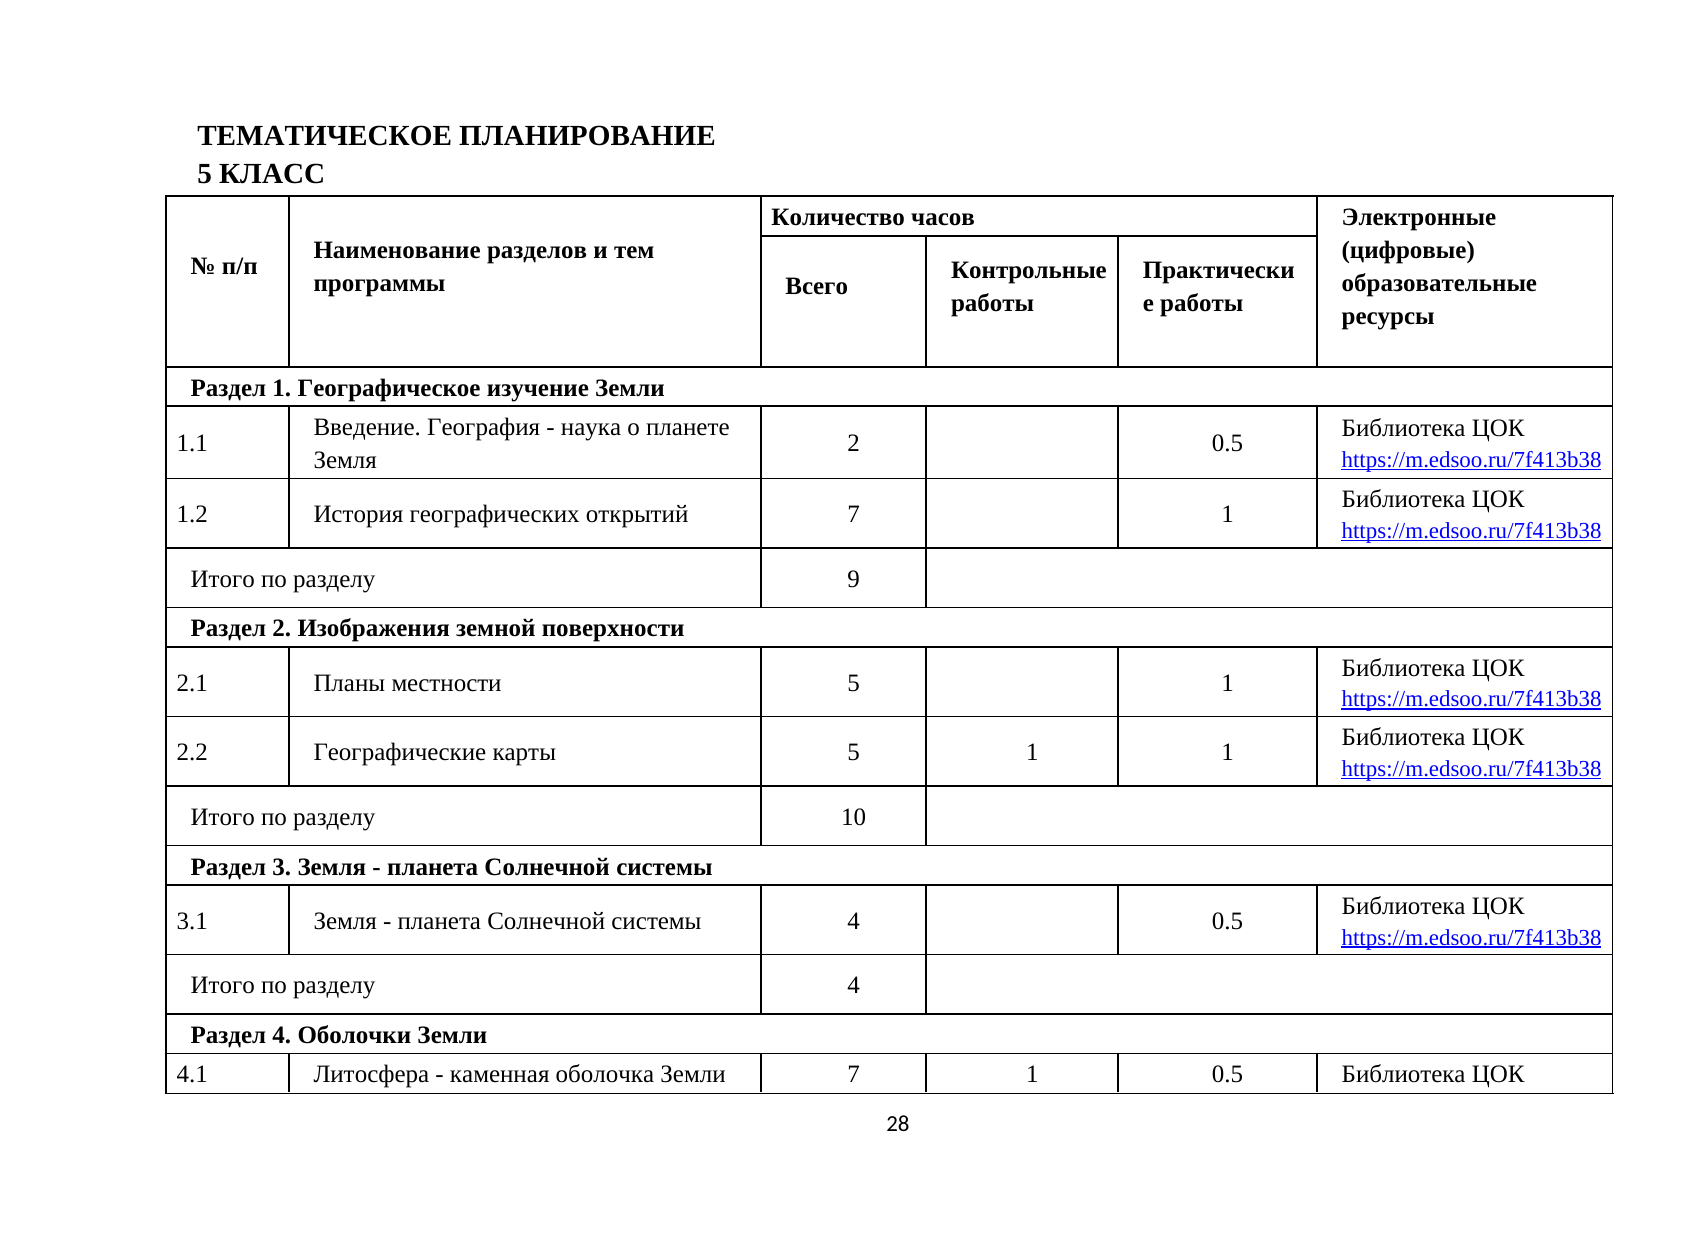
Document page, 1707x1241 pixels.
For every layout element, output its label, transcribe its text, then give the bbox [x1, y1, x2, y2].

table_cell 2 [762, 407, 925, 478]
table_cell 0.5 [1119, 886, 1316, 954]
table_cell 5 [762, 717, 925, 785]
table_cell 1 [1119, 648, 1316, 716]
text 5 КЛАСС [190, 157, 1618, 190]
table_cell 1 [927, 717, 1117, 785]
table_cell 0.5 [1119, 407, 1316, 478]
table_cell Библиотека ЦОК [1318, 1054, 1612, 1092]
table_cell 0.5 [1119, 1054, 1316, 1092]
table_cell 7 [762, 479, 925, 547]
table_cell Библиотека ЦОК https://m.edsoo.ru/7f413b38 [1318, 479, 1612, 547]
table_cell Введение. География - наука о планете Земля [290, 407, 760, 478]
table_cell Раздел 2. Изображения земной поверхности [167, 608, 1612, 646]
table_cell [927, 549, 1612, 607]
table_cell Библиотека ЦОК https://m.edsoo.ru/7f413b38 [1318, 648, 1612, 716]
table_cell Итого по разделу [167, 787, 760, 845]
table_header Наименование разделов и тем программы [290, 197, 760, 366]
table_cell 5 [762, 648, 925, 716]
table_cell Литосфера - каменная оболочка Земли [290, 1054, 760, 1092]
table_cell Библиотека ЦОК https://m.edsoo.ru/7f413b38 [1318, 407, 1612, 478]
table_cell 4.1 [167, 1054, 288, 1092]
table_cell Библиотека ЦОК https://m.edsoo.ru/7f413b38 [1318, 886, 1612, 954]
table_cell Географические карты [290, 717, 760, 785]
table_cell 9 [762, 549, 925, 607]
table_header № п/п [167, 197, 288, 366]
table_cell Земля - планета Солнечной системы [290, 886, 760, 954]
table_cell [927, 787, 1612, 845]
table_cell [927, 648, 1117, 716]
table_cell Итого по разделу [167, 549, 760, 607]
table_cell 2.1 [167, 648, 288, 716]
table_cell 10 [762, 787, 925, 845]
table_cell Контрольные работы [927, 237, 1117, 366]
table_cell [927, 479, 1117, 547]
table_cell [927, 955, 1612, 1013]
table_cell История географических открытий [290, 479, 760, 547]
table_cell 1 [1119, 479, 1316, 547]
table_cell 1 [1119, 717, 1316, 785]
table_cell Раздел 3. Земля - планета Солнечной системы [167, 846, 1612, 884]
text ТЕМАТИЧЕСКОЕ ПЛАНИРОВАНИЕ [190, 118, 1618, 152]
table_header Количество часов [762, 197, 1316, 235]
table_cell Итого по разделу [167, 955, 760, 1013]
table_cell 4 [762, 886, 925, 954]
table_cell 2.2 [167, 717, 288, 785]
table_cell [927, 886, 1117, 954]
table_cell Планы местности [290, 648, 760, 716]
table_header Электронные (цифровые) образовательные ресурсы [1318, 197, 1612, 366]
table_cell 3.1 [167, 886, 288, 954]
table_cell 1 [927, 1054, 1117, 1092]
table_cell Всего [762, 237, 925, 366]
table_cell 1.2 [167, 479, 288, 547]
table_cell [927, 407, 1117, 478]
table_cell Библиотека ЦОК https://m.edsoo.ru/7f413b38 [1318, 717, 1612, 785]
table_cell 4 [762, 955, 925, 1013]
table_cell 7 [762, 1054, 925, 1092]
table_cell Раздел 4. Оболочки Земли [167, 1015, 1612, 1053]
table_cell Практические работы [1119, 237, 1316, 366]
table_cell Раздел 1. Географическое изучение Земли [167, 368, 1612, 405]
table_cell 1.1 [167, 407, 288, 478]
